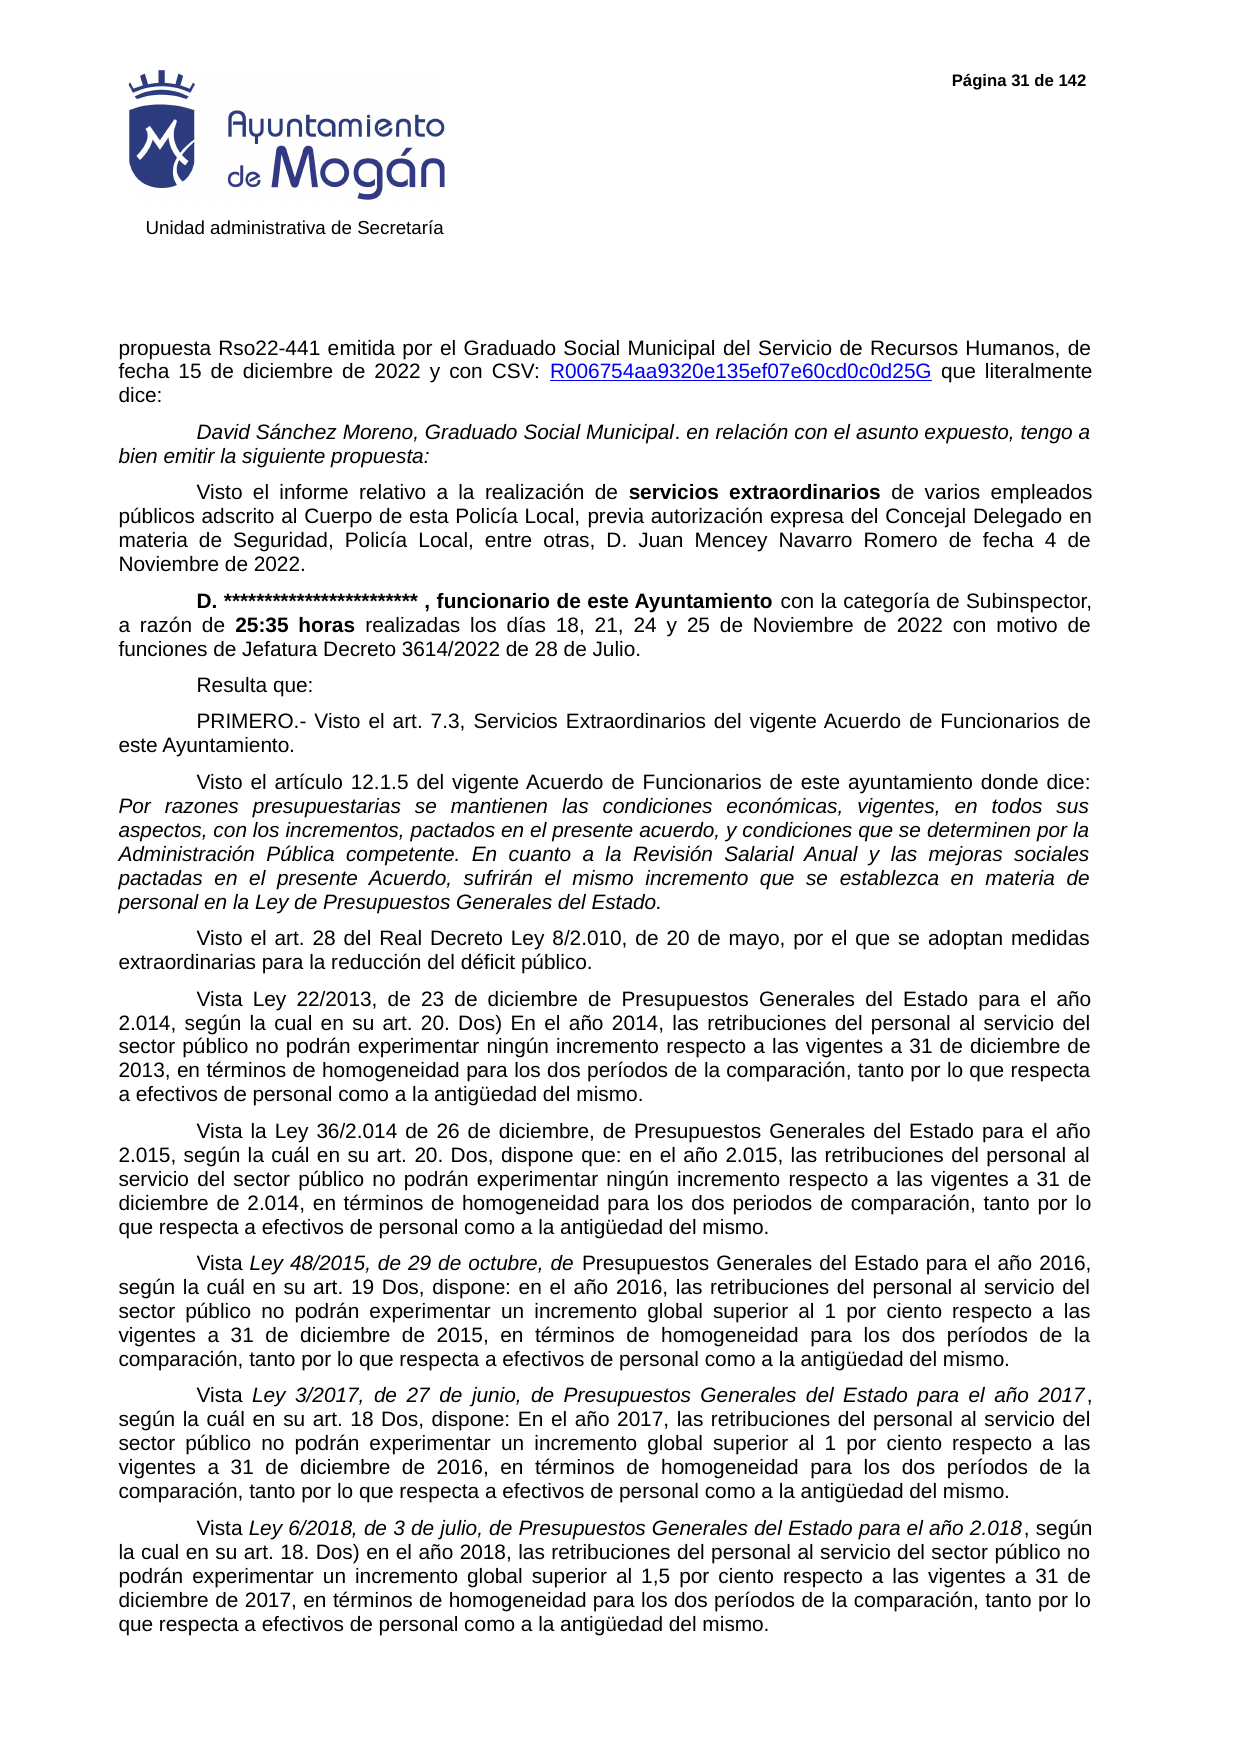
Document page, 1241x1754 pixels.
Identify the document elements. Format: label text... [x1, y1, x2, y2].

text propuesta Rso22-441 emitida por el Graduado Social Municipal del Servicio de Recursos Humanos, de fecha 15 de diciembre de 2022 y con CSV: R006754aa9320e135ef07e60cd0c0d25G que literalmente dice: [118, 335, 1092, 407]
text Vista Ley 48/2015, de 29 de octubre, de Presupuestos Generales del Estado para el año 2016, según la cuál en su art. 19 Dos, dispone: en el año 2016, las retribuciones del personal al servicio del sector público no podrán experimentar un incremento global superior al 1 por ciento respecto a las vigentes a 31 de diciembre de 2015, en términos de homogeneidad para los dos períodos de la comparación, tanto por lo que respecta a efectivos de personal como a la antigüedad del mismo. [118, 1251, 1092, 1371]
text Visto el artículo 12.1.5 del vigente Acuerdo de Funcionarios de este ayuntamiento donde dice: Por razones presupuestarias se mantienen las condiciones económicas, vigentes, en todos sus aspectos, con los incrementos, pactados en el presente acuerdo, y condiciones que se determinen por la Administración Pública competente. En cuanto a la Revisión Salarial Anual y las mejoras sociales pactadas en el presente Acuerdo, sufrirán el mismo incremento que se establezca en materia de personal en la Ley de Presupuestos Generales del Estado. [118, 770, 1092, 913]
text Visto el informe relativo a la realización de servicios extraordinarios de varios empleados públicos adscrito al Cuerpo de esta Policía Local, previa autorización expresa del Concejal Delegado en materia de Seguridad, Policía Local, entre otras, D. Juan Mencey Navarro Romero de fecha 4 de Noviembre de 2022. [118, 480, 1092, 576]
text Visto el art. 28 del Real Decreto Ley 8/2.010, de 20 de mayo, por el que se adoptan medidas extraordinarias para la reducción del déficit público. [118, 926, 1092, 974]
text D. ************************ , funcionario de este Ayuntamiento con la categoría de Subinspector, a razón de 25:35 horas realizadas los días 18, 21, 24 y 25 de Noviembre de 2022 con motivo de funciones de Jefatura Decreto 3614/2022 de 28 de Julio. [118, 588, 1092, 660]
text Vista la Ley 36/2.014 de 26 de diciembre, de Presupuestos Generales del Estado para el año 2.015, según la cuál en su art. 20. Dos, dispone que: en el año 2.015, las retribuciones del personal al servicio del sector público no podrán experimentar ningún incremento respecto a las vigentes a 31 de diciembre de 2.014, en términos de homogeneidad para los dos periodos de comparación, tanto por lo que respecta a efectivos de personal como a la antigüedad del mismo. [118, 1119, 1092, 1238]
text David Sánchez Moreno, Graduado Social Municipal. en relación con el asunto expuesto, tengo a bien emitir la siguiente propuesta: [118, 420, 1092, 468]
text Vista Ley 6/2018, de 3 de julio, de Presupuestos Generales del Estado para el año 2.018, según la cual en su art. 18. Dos) en el año 2018, las retribuciones del personal al servicio del sector público no podrán experimentar un incremento global superior al 1,5 por ciento respecto a las vigentes a 31 de diciembre de 2017, en términos de homogeneidad para los dos períodos de la comparación, tanto por lo que respecta a efectivos de personal como a la antigüedad del mismo. [118, 1516, 1092, 1635]
text Resulta que: [118, 673, 1092, 697]
text Vista Ley 3/2017, de 27 de junio, de Presupuestos Generales del Estado para el año 2017, según la cuál en su art. 18 Dos, dispone: En el año 2017, las retribuciones del personal al servicio del sector público no podrán experimentar un incremento global superior al 1 por ciento respecto a las vigentes a 31 de diciembre de 2016, en términos de homogeneidad para los dos períodos de la comparación, tanto por lo que respecta a efectivos de personal como a la antigüedad del mismo. [118, 1383, 1092, 1503]
text Vista Ley 22/2013, de 23 de diciembre de Presupuestos Generales del Estado para el año 2.014, según la cual en su art. 20. Dos) En el año 2014, las retribuciones del personal al servicio del sector público no podrán experimentar ningún incremento respecto a las vigentes a 31 de diciembre de 2013, en términos de homogeneidad para los dos períodos de la comparación, tanto por lo que respecta a efectivos de personal como a la antigüedad del mismo. [118, 986, 1092, 1106]
text PRIMERO.- Visto el art. 7.3, Servicios Extraordinarios del vigente Acuerdo de Funcionarios de este Ayuntamiento. [118, 709, 1092, 757]
picture [128, 70, 445, 206]
